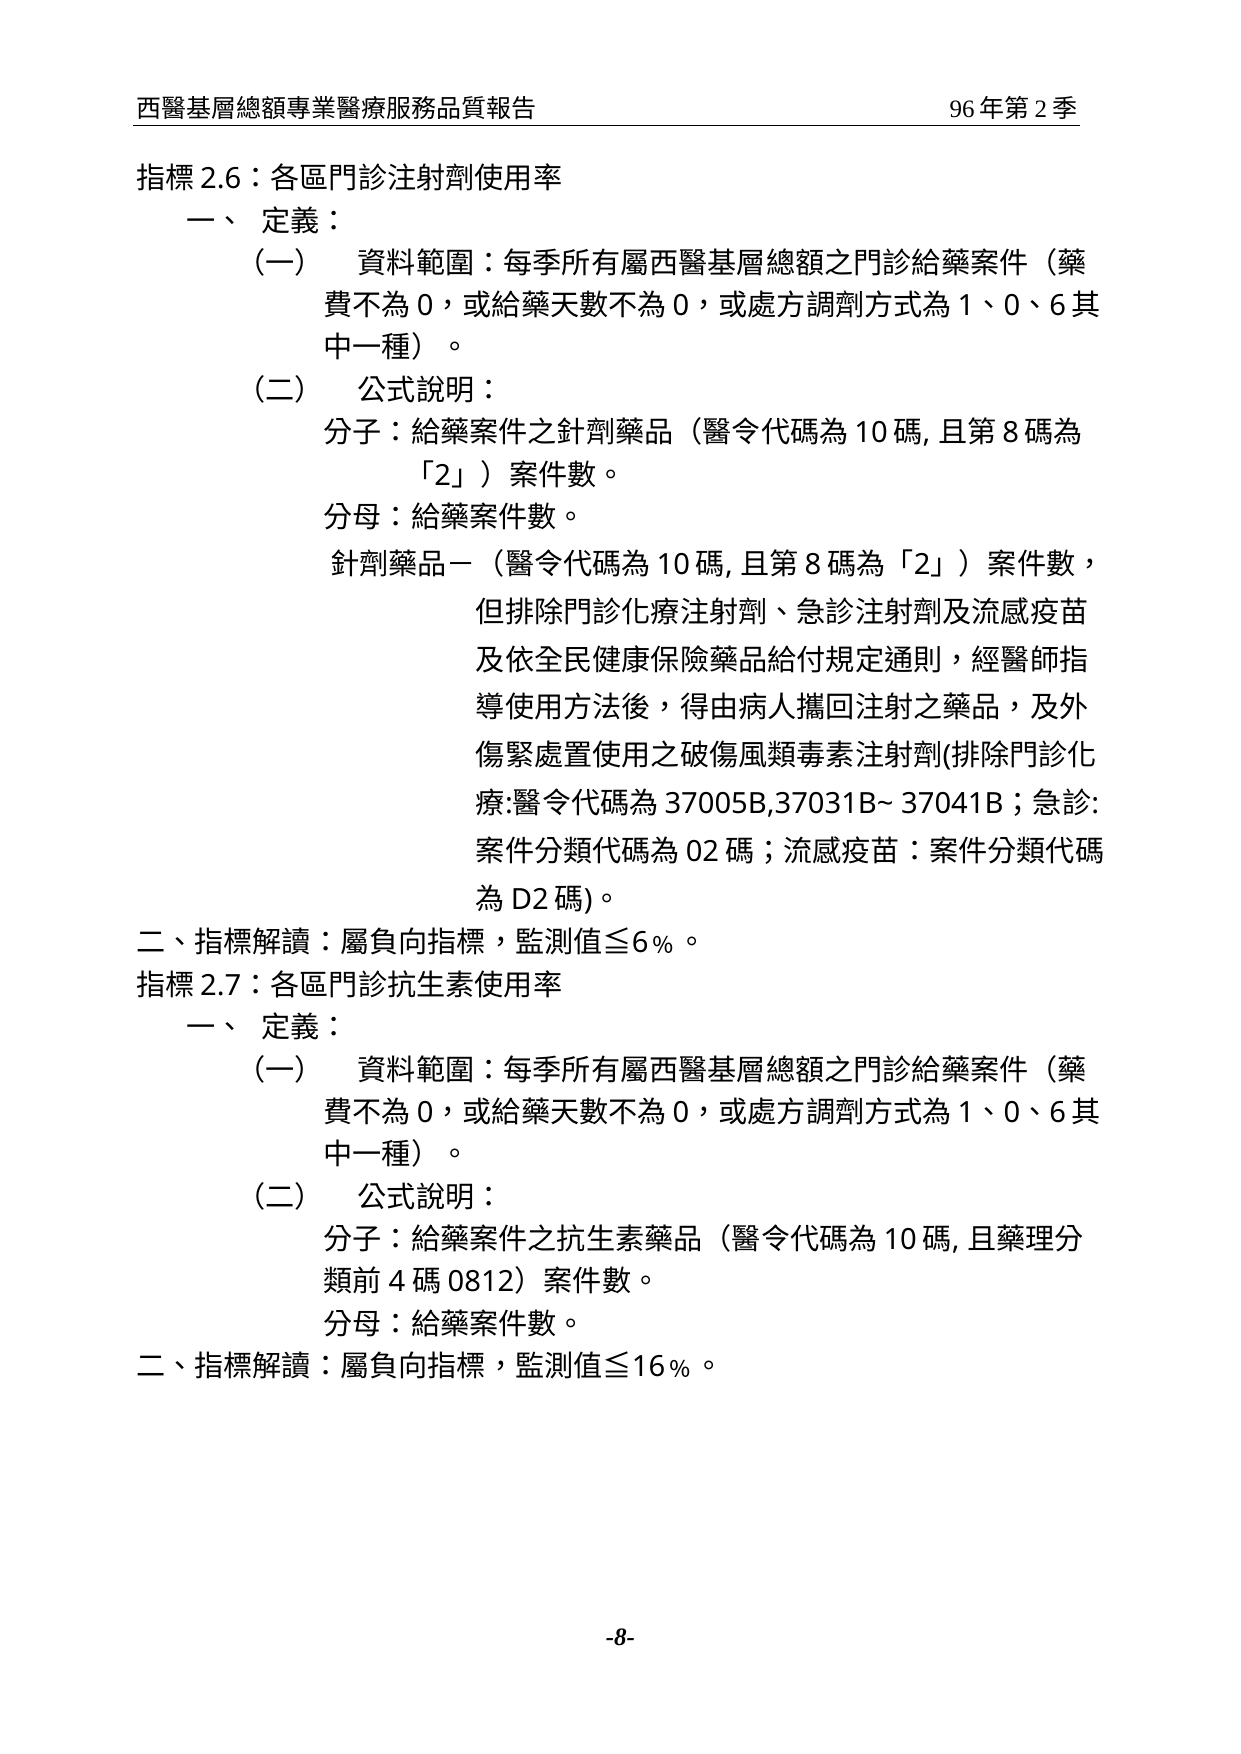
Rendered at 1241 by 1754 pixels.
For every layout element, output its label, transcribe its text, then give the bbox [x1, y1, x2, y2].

list 公式說明： [236, 1173, 1104, 1215]
text 分母：給藥案件數。 [323, 1300, 1104, 1342]
text 二、指標解讀：屬負向指標，監測值≦6﹪。 [136, 919, 1104, 961]
list 定義： [186, 1004, 1104, 1046]
list 資料範圍：每季所有屬西醫基層總額之門診給藥案件（藥費不為0，或給藥天數不為0，或處方調劑方式為1、0、6其中一種）。 [236, 239, 1104, 366]
text 指標2.7：各區門診抗生素使用率 [136, 961, 1104, 1004]
list 資料範圍：每季所有屬西醫基層總額之門診給藥案件（藥費不為0，或給藥天數不為0，或處方調劑方式為1、0、6其中一種）。 [236, 1046, 1104, 1173]
text 指標2.6：各區門診注射劑使用率 [136, 155, 1104, 197]
text 分子：給藥案件之針劑藥品（醫令代碼為10碼, 且第8碼為「2」）案件數。 [323, 409, 1104, 493]
text 二、指標解讀：屬負向指標，監測值≦16﹪。 [136, 1342, 1104, 1385]
text 分母：給藥案件數。 [323, 493, 1104, 536]
text 針劑藥品－（醫令代碼為10碼, 且第8碼為「2」）案件數，但排除門診化療注射劑、急診注射劑及流感疫苗及依全民健康保險藥品給付規定通則，經醫師指導使用方法後，得由病人攜回注射之藥品，及外傷緊處置使用之破傷風類毒素注射劑(排除門診化療:醫令代碼為37005B,37031B~ 37041B；急診: 案件分類代碼為02碼；流感疫苗：案件分類代碼為D2碼)。 [330, 536, 1104, 919]
list 公式說明： [236, 366, 1104, 409]
list 定義： [186, 197, 1104, 239]
text 分子：給藥案件之抗生素藥品（醫令代碼為10碼, 且藥理分類前 4 碼0812）案件數。 [323, 1215, 1104, 1300]
